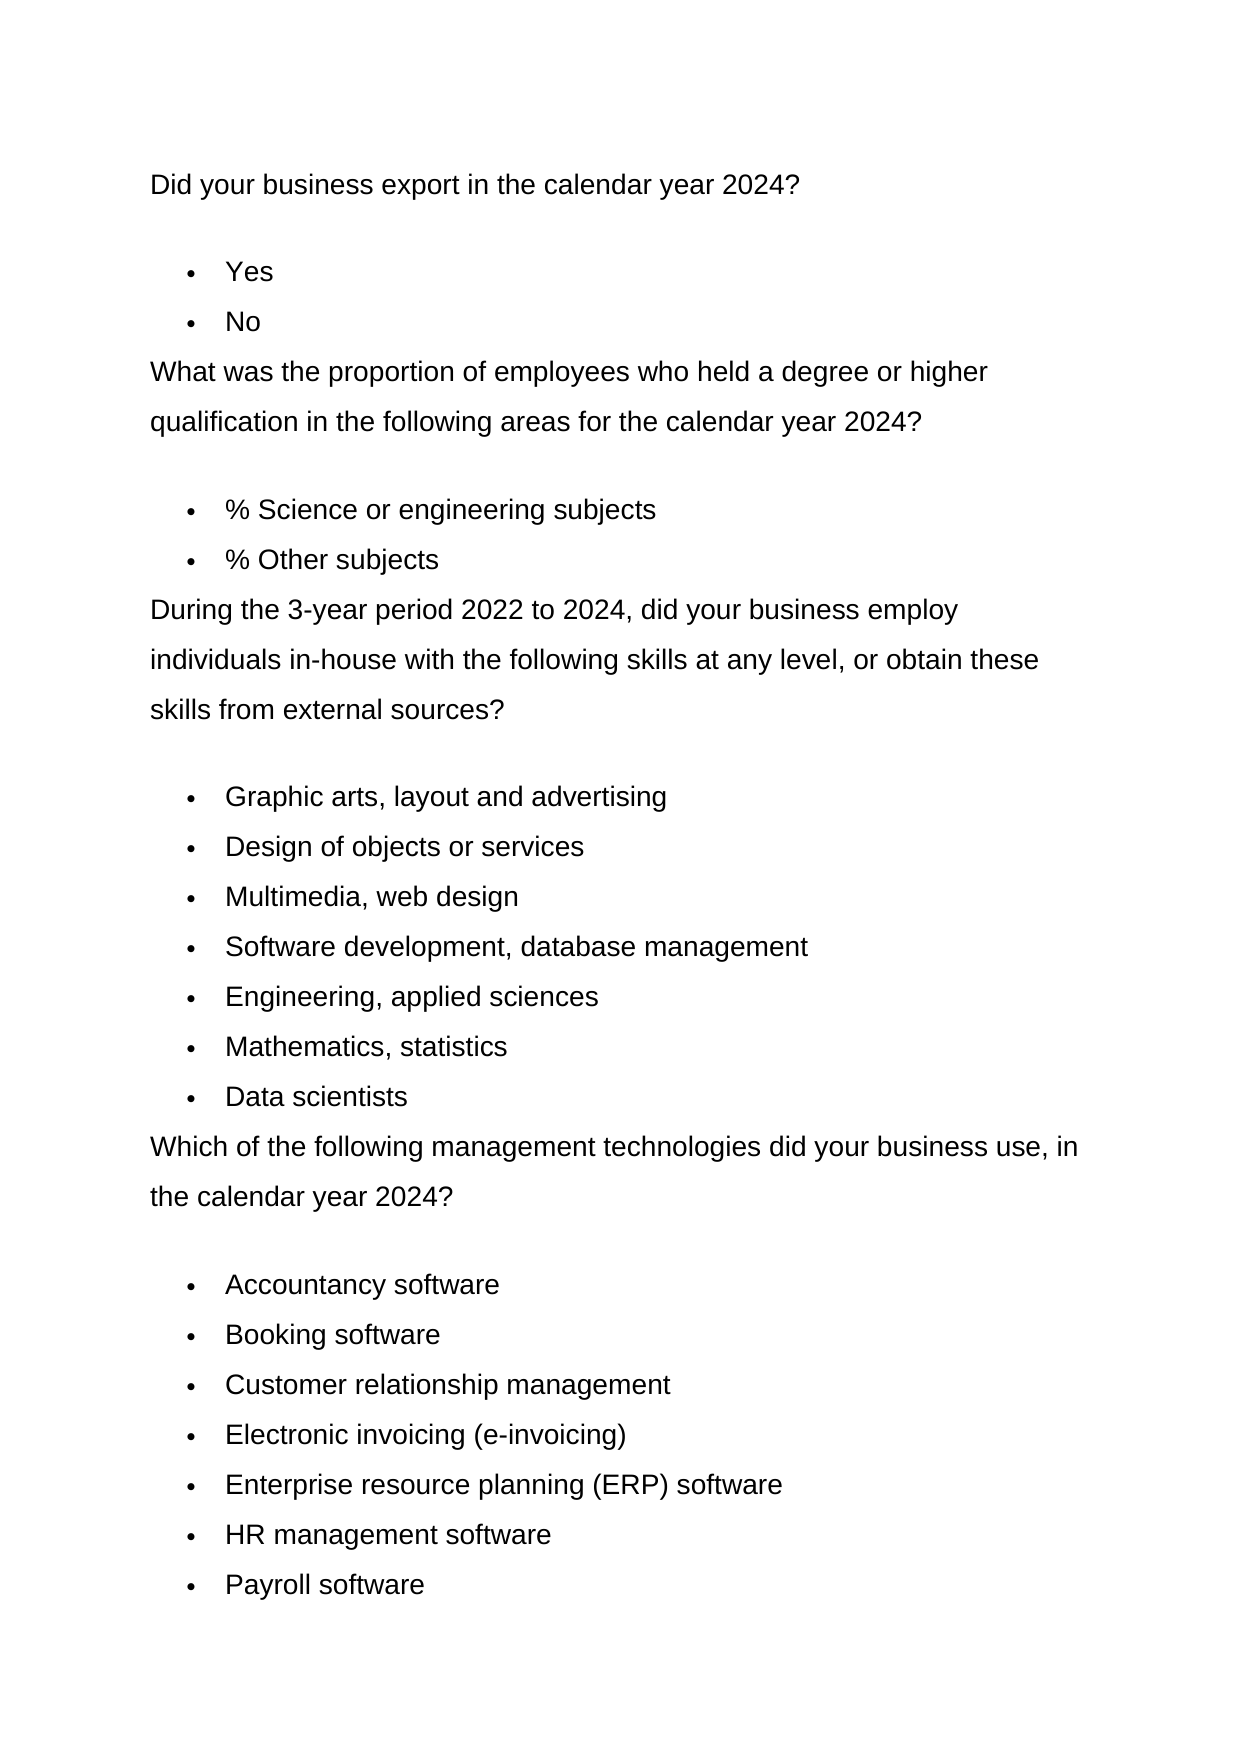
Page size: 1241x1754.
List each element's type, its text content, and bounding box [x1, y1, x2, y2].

text Did your business export in the calendar year 2024? [150, 150, 1090, 200]
text What was the proportion of employees who held a degree or higher qualification in the following areas for the calendar year 2024? [150, 337, 1090, 437]
list Yes [187, 237, 1090, 287]
list % Other subjects [187, 525, 1090, 575]
list Software development, database management [187, 912, 1090, 962]
list Booking software [187, 1300, 1090, 1350]
list Graphic arts, layout and advertising [187, 762, 1090, 812]
list Payroll software [187, 1550, 1090, 1600]
list Design of objects or services [187, 812, 1090, 862]
list Customer relationship management [187, 1350, 1090, 1400]
list Multimedia, web design [187, 862, 1090, 912]
list Engineering, applied sciences [187, 962, 1090, 1012]
text During the 3-year period 2022 to 2024, did your business employ individuals in-house with the following skills at any level, or obtain these skills from external sources? [150, 575, 1090, 725]
list Accountancy software [187, 1250, 1090, 1300]
text Which of the following management technologies did your business use, in the calendar year 2024? [150, 1112, 1090, 1212]
list No [187, 287, 1090, 337]
list Mathematics, statistics [187, 1012, 1090, 1062]
list Enterprise resource planning (ERP) software [187, 1450, 1090, 1500]
list % Science or engineering subjects [187, 475, 1090, 525]
list Data scientists [187, 1062, 1090, 1112]
list HR management software [187, 1500, 1090, 1550]
list Electronic invoicing (e-invoicing) [187, 1400, 1090, 1450]
